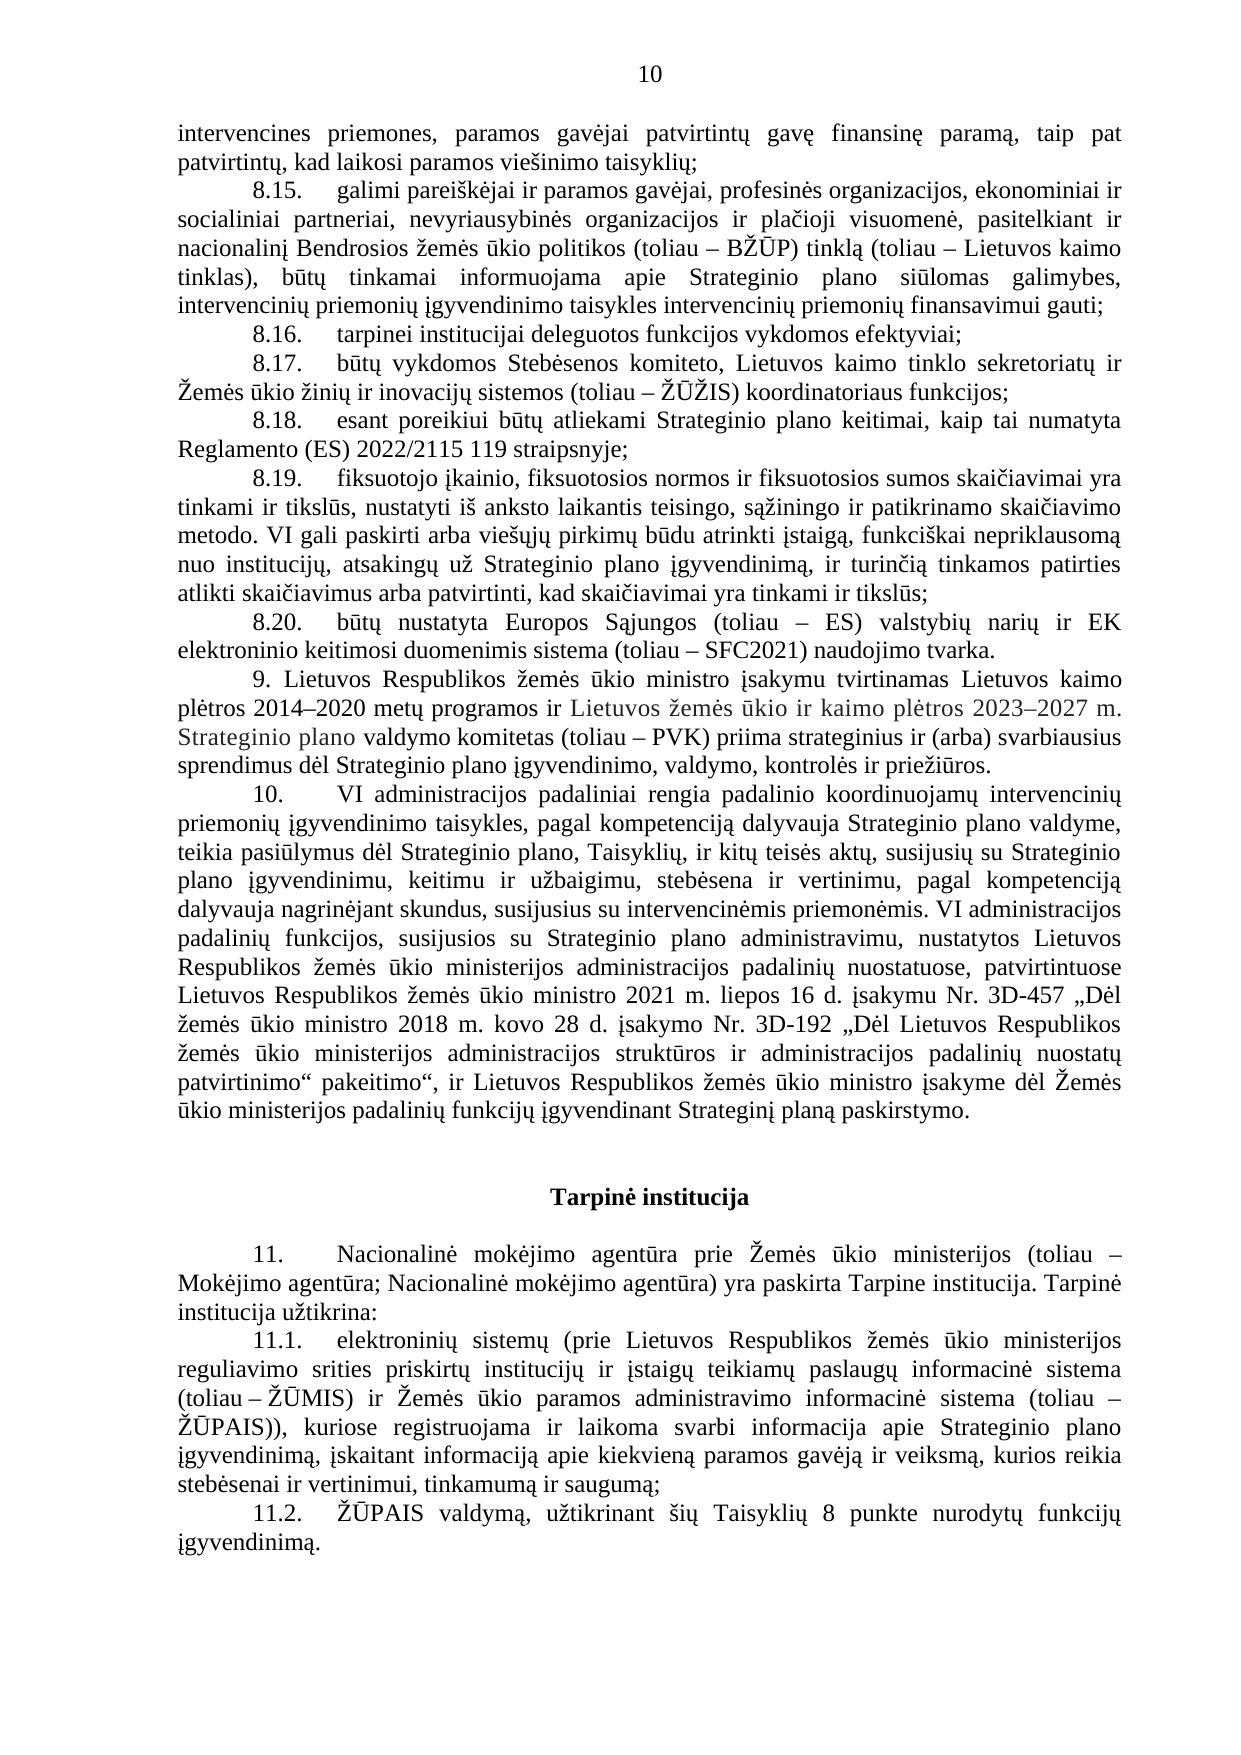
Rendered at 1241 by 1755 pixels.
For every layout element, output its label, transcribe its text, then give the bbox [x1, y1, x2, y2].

text 8.16. tarpinei institucijai deleguotos funkcijos vykdomos efektyviai; [177, 319, 1122, 348]
text intervencines priemones, paramos gavėjai patvirtintų gavę finansinę paramą, taip pat patvirtintų, kad laikosi paramos viešinimo taisyklių; [177, 118, 1122, 176]
text 11. Nacionalinė mokėjimo agentūra prie Žemės ūkio ministerijos (toliau – Mokėjimo agentūra; Nacionalinė mokėjimo agentūra) yra paskirta Tarpine institucija. Tarpinė institucija užtikrina: [177, 1239, 1122, 1326]
text 11.2. ŽŪPAIS valdymą, užtikrinant šių Taisyklių 8 punkte nurodytų funkcijų įgyvendinimą. [177, 1498, 1122, 1556]
text 8.19. fiksuotojo įkainio, fiksuotosios normos ir fiksuotosios sumos skaičiavimai yra tinkami ir tikslūs, nustatyti iš anksto laikantis teisingo, sąžiningo ir patikrinamo skaičiavimo metodo. VI gali paskirti arba viešųjų pirkimų būdu atrinkti įstaigą, funkciškai nepriklausomą nuo institucijų, atsakingų už Strateginio plano įgyvendinimą, ir turinčią tinkamos patirties atlikti skaičiavimus arba patvirtinti, kad skaičiavimai yra tinkami ir tikslūs; [177, 463, 1122, 607]
text 8.15. galimi pareiškėjai ir paramos gavėjai, profesinės organizacijos, ekonominiai ir socialiniai partneriai, nevyriausybinės organizacijos ir plačioji visuomenė, pasitelkiant ir nacionalinį Bendrosios žemės ūkio politikos (toliau – BŽŪP) tinklą (toliau – Lietuvos kaimo tinklas), būtų tinkamai informuojama apie Strateginio plano siūlomas galimybes, intervencinių priemonių įgyvendinimo taisykles intervencinių priemonių finansavimui gauti; [177, 176, 1122, 319]
text 9. Lietuvos Respublikos žemės ūkio ministro įsakymu tvirtinamas Lietuvos kaimo plėtros 2014–2020 metų programos ir Lietuvos žemės ūkio ir kaimo plėtros 2023–2027 m. Strateginio plano valdymo komitetas (toliau – PVK) priima strateginius ir (arba) svarbiausius sprendimus dėl Strateginio plano įgyvendinimo, valdymo, kontrolės ir priežiūros. [177, 664, 1122, 779]
text 8.17. būtų vykdomos Stebėsenos komiteto, Lietuvos kaimo tinklo sekretoriatų ir Žemės ūkio žinių ir inovacijų sistemos (toliau – ŽŪŽIS) koordinatoriaus funkcijos; [177, 348, 1122, 406]
text 8.20. būtų nustatyta Europos Sąjungos (toliau – ES) valstybių narių ir EK elektroninio keitimosi duomenimis sistema (toliau – SFC2021) naudojimo tvarka. [177, 607, 1122, 664]
text 11.1. elektroninių sistemų (prie Lietuvos Respublikos žemės ūkio ministerijos reguliavimo srities priskirtų institucijų ir įstaigų teikiamų paslaugų informacinė sistema (toliau – ŽŪMIS) ir Žemės ūkio paramos administravimo informacinė sistema (toliau – ŽŪPAIS)), kuriose registruojama ir laikoma svarbi informacija apie Strateginio plano įgyvendinimą, įskaitant informaciją apie kiekvieną paramos gavėją ir veiksmą, kurios reikia stebėsenai ir vertinimui, tinkamumą ir saugumą; [177, 1326, 1122, 1498]
subtitle Tarpinė institucija [177, 1182, 1122, 1211]
text 8.18. esant poreikiui būtų atliekami Strateginio plano keitimai, kaip tai numatyta Reglamento (ES) 2022/2115 119 straipsnyje; [177, 406, 1122, 463]
text 10. VI administracijos padaliniai rengia padalinio koordinuojamų intervencinių priemonių įgyvendinimo taisykles, pagal kompetenciją dalyvauja Strateginio plano valdyme, teikia pasiūlymus dėl Strateginio plano, Taisyklių, ir kitų teisės aktų, susijusių su Strateginio plano įgyvendinimu, keitimu ir užbaigimu, stebėsena ir vertinimu, pagal kompetenciją dalyvauja nagrinėjant skundus, susijusius su intervencinėmis priemonėmis. VI administracijos padalinių funkcijos, susijusios su Strateginio plano administravimu, nustatytos Lietuvos Respublikos žemės ūkio ministerijos administracijos padalinių nuostatuose, patvirtintuose Lietuvos Respublikos žemės ūkio ministro 2021 m. liepos 16 d. įsakymu Nr. 3D-457 „Dėl žemės ūkio ministro 2018 m. kovo 28 d. įsakymo Nr. 3D-192 „Dėl Lietuvos Respublikos žemės ūkio ministerijos administracijos struktūros ir administracijos padalinių nuostatų patvirtinimo“ pakeitimo“, ir Lietuvos Respublikos žemės ūkio ministro įsakyme dėl Žemės ūkio ministerijos padalinių funkcijų įgyvendinant Strateginį planą paskirstymo. [177, 779, 1122, 1124]
